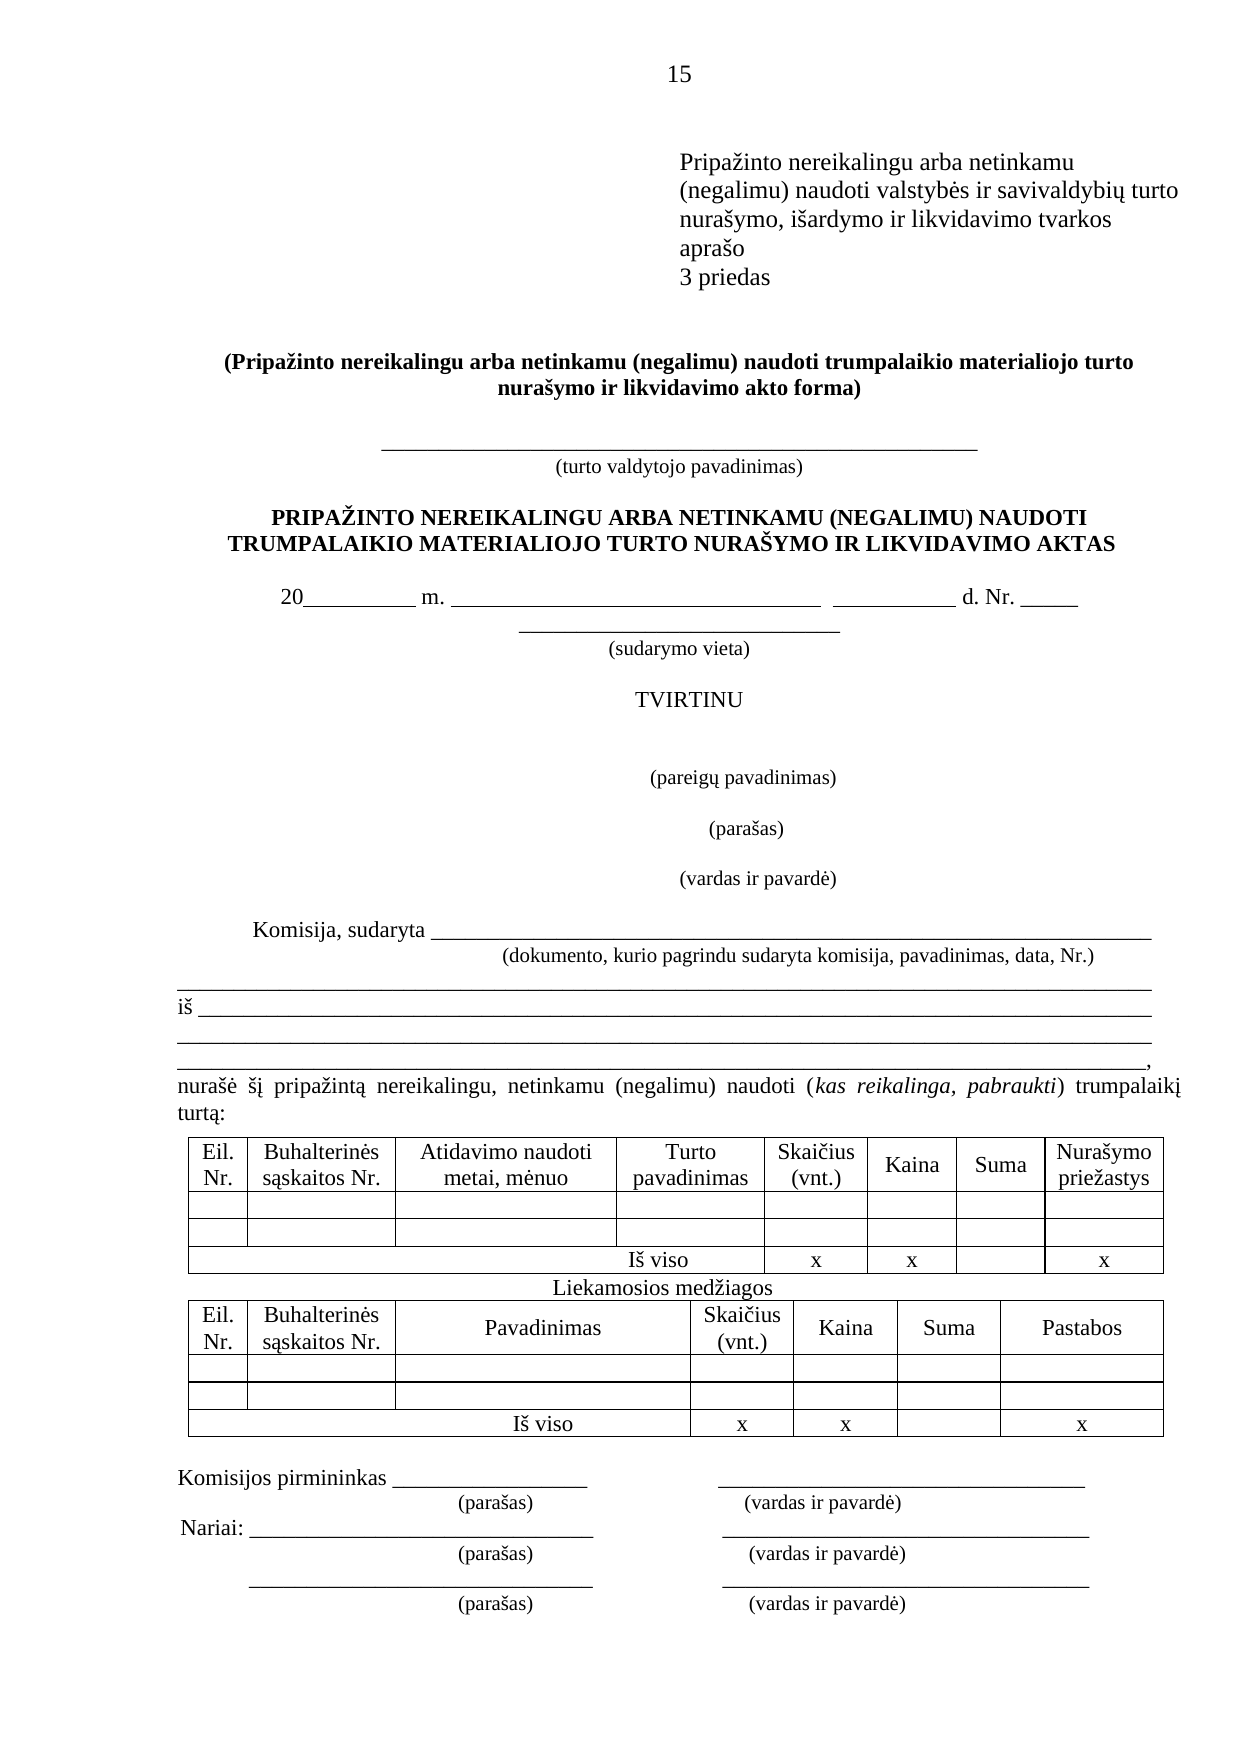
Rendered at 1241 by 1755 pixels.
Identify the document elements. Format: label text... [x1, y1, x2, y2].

table_cell [248, 1219, 395, 1246]
table_cell [617, 1219, 764, 1246]
table_cell [248, 1355, 395, 1381]
text ____________________________ [177, 609, 1181, 636]
table_header Turto pavadinimas [617, 1138, 764, 1191]
text Pripažinto nereikalingu arba netinkamu (negalimu) naudoti valstybės ir savivaldybių turto nurašymo, išardymo ir likvidavimo tvarkos aprašo [679, 147, 1181, 262]
table_header Skaičius (vnt.) [765, 1138, 867, 1191]
text TVIRTINU [635, 686, 1181, 712]
table_cell [794, 1355, 897, 1381]
table_cell [189, 1247, 247, 1273]
text (parašas) (vardas ir pavardė) [177, 1490, 1181, 1514]
text 20 m. d. Nr. _____ [177, 583, 1181, 609]
table_header Buhalterinės sąskaitos Nr. [248, 1301, 395, 1354]
table_cell [898, 1355, 1000, 1381]
table_cell [189, 1355, 247, 1381]
table_cell [794, 1383, 897, 1409]
text (parašas) [177, 816, 1048, 840]
table_cell [1046, 1192, 1163, 1218]
text Komisija, sudaryta [177, 916, 1181, 943]
table_cell Iš viso [395, 1410, 690, 1436]
table_cell [765, 1192, 867, 1218]
text (parašas) (vardas ir pavardė) [182, 1591, 1181, 1615]
table_cell [189, 1219, 247, 1246]
table_header Eil. Nr. [189, 1138, 247, 1191]
text , [162, 1046, 1181, 1072]
table_cell [765, 1219, 867, 1246]
table_cell [396, 1383, 690, 1409]
table_header Pastabos [1001, 1301, 1163, 1354]
table_header Kaina [794, 1301, 897, 1354]
table_cell [1001, 1383, 1163, 1409]
text (dokumento, kurio pagrindu sudaryta komisija, pavadinimas, data, Nr.) [177, 943, 1181, 967]
text iš [162, 993, 1181, 1019]
table_cell x [1046, 1247, 1163, 1273]
table_cell [248, 1192, 395, 1218]
table_cell [396, 1355, 690, 1381]
table_cell [1046, 1219, 1163, 1246]
table_cell [189, 1410, 247, 1436]
text PRIPAŽINTO NEREIKALINGU ARBA NETINKAMU (NEGALIMU) NAUDOTI TRUMPALAIKIO MATERIALIOJO TURTO NURAŠYMO IR LIKVIDAVIMO AKTAS [162, 504, 1181, 557]
table_cell [868, 1219, 956, 1246]
table_cell [248, 1383, 395, 1409]
text Liekamosios medžiagos [477, 1274, 1181, 1300]
table_cell [248, 1247, 395, 1273]
table_cell [691, 1355, 793, 1381]
text ____________________________________________________ [177, 427, 1181, 453]
text (Pripažinto nereikalingu arba netinkamu (negalimu) naudoti trumpalaikio materialiojo turto nurašymo ir likvidavimo akto forma) [177, 348, 1181, 401]
table_cell [957, 1219, 1044, 1246]
table_header Atidavimo naudoti metai, mėnuo [396, 1138, 616, 1191]
table_cell [898, 1383, 1000, 1409]
text Nariai: ______________________________ ________________________________ [180, 1514, 1181, 1540]
table_cell [617, 1192, 764, 1218]
table_header Pavadinimas [396, 1301, 690, 1354]
table_cell x [868, 1247, 956, 1273]
table_cell x [691, 1410, 793, 1436]
table_cell [189, 1383, 247, 1409]
table_header Eil. Nr. [189, 1301, 247, 1354]
table_header Nurašymo priežastys [1046, 1138, 1163, 1191]
table_cell x [794, 1410, 897, 1436]
table_cell [396, 1192, 616, 1218]
table_header Suma [957, 1138, 1044, 1191]
table_cell x [1001, 1410, 1163, 1436]
text ______________________________ ________________________________ [182, 1564, 1181, 1591]
table_header Suma [898, 1301, 1000, 1354]
text (turto valdytojo pavadinimas) [177, 453, 1181, 478]
table_cell [189, 1192, 247, 1218]
text (vardas ir pavardė) [177, 866, 1048, 890]
text 3 priedas [679, 262, 1181, 291]
table_cell [691, 1383, 793, 1409]
text (parašas) (vardas ir pavardė) [182, 1540, 1181, 1564]
text Komisijos pirmininkas _________________ ________________________________ [177, 1464, 1181, 1490]
text nurašė šį pripažintą nereikalingu, netinkamu (negalimu) naudoti (kas reikalinga, pabraukti) trumpalaikį turtą: [177, 1072, 1181, 1125]
table_cell [868, 1192, 956, 1218]
table_cell [957, 1192, 1044, 1218]
text (pareigų pavadinimas) [177, 765, 1048, 789]
table_cell [248, 1410, 395, 1436]
table_header Kaina [868, 1138, 956, 1191]
table_cell x [765, 1247, 867, 1273]
table_header Skaičius (vnt.) [691, 1301, 793, 1354]
text (sudarymo vieta) [177, 636, 1181, 660]
table_cell [1001, 1355, 1163, 1381]
table_cell Iš viso [617, 1247, 764, 1273]
table_header Buhalterinės sąskaitos Nr. [248, 1138, 395, 1191]
table_cell [395, 1247, 617, 1273]
table_cell [898, 1410, 1000, 1436]
table_cell [957, 1247, 1044, 1273]
table_cell [396, 1219, 616, 1246]
